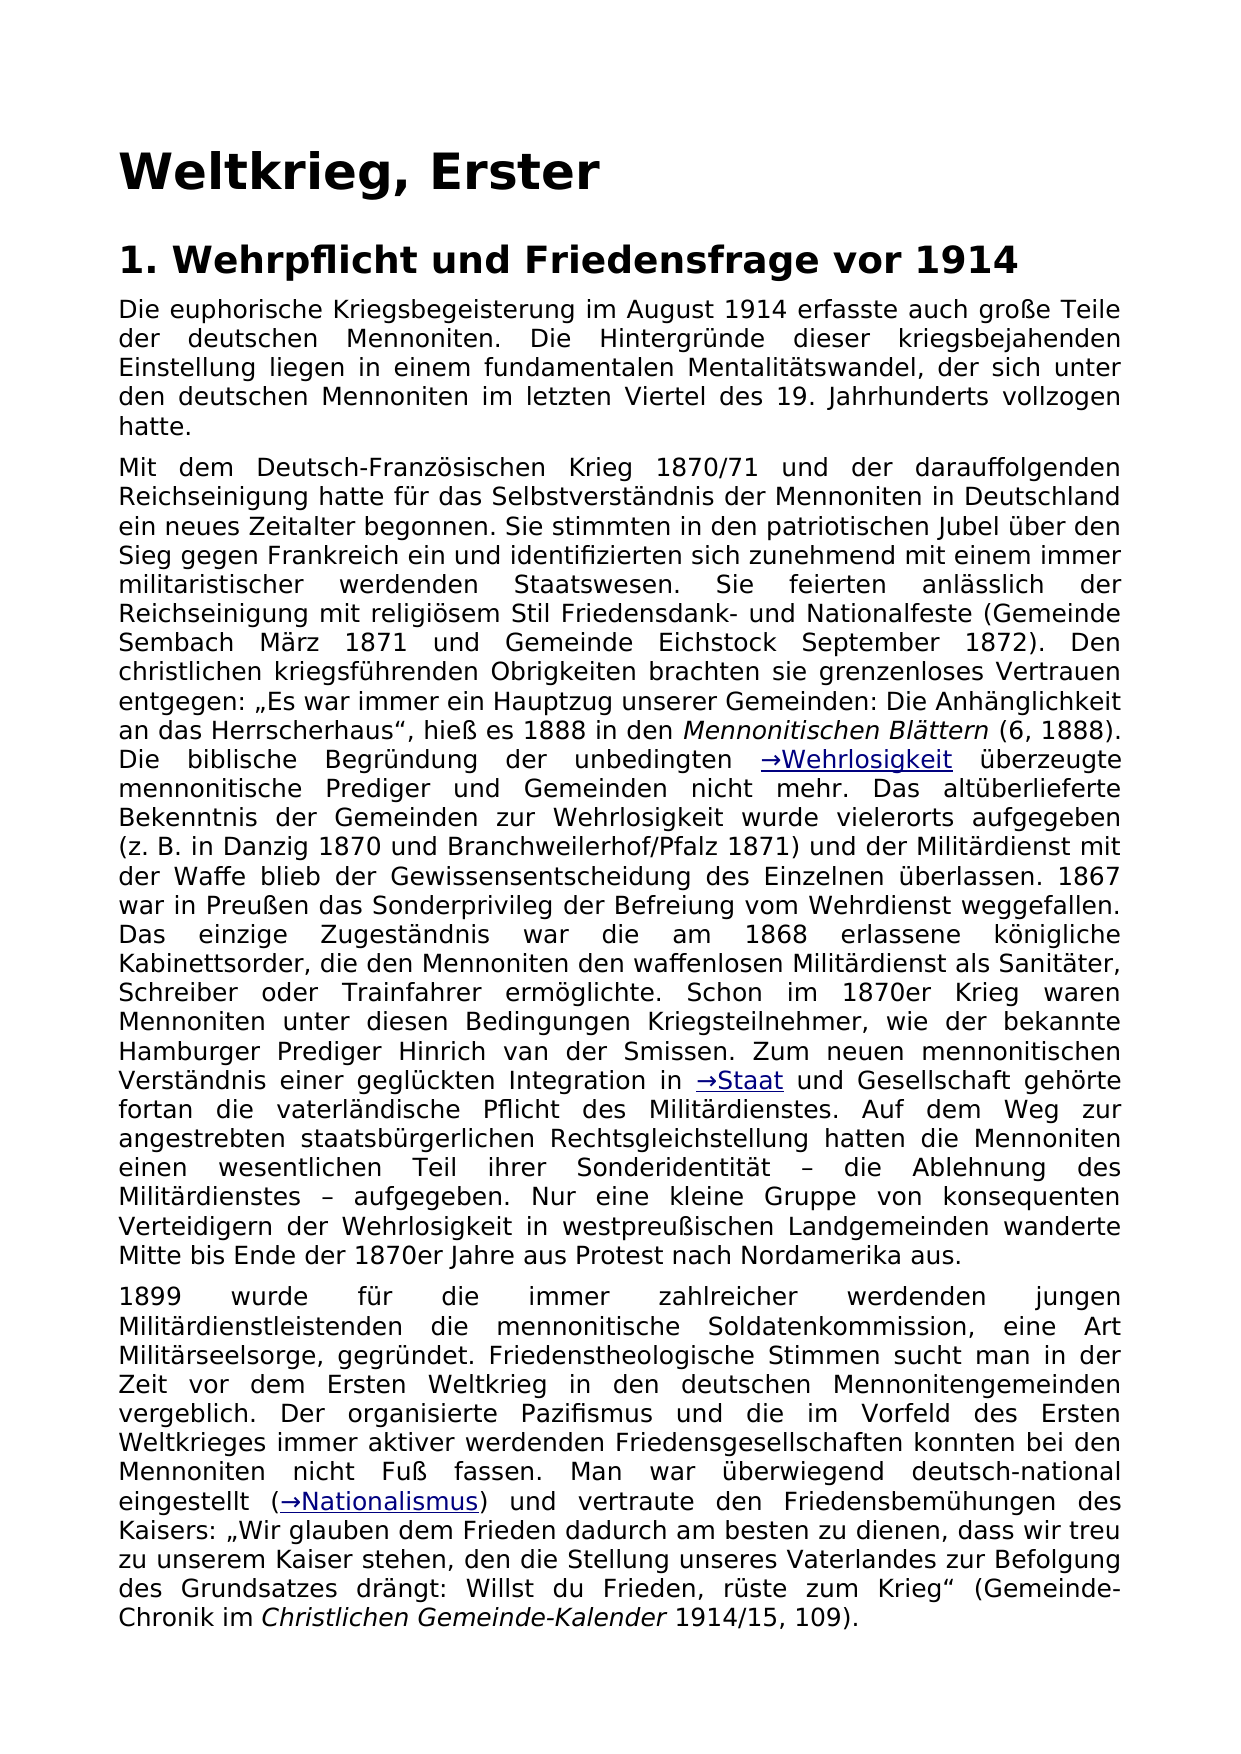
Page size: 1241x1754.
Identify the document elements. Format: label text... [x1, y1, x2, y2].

text Die euphorische Kriegsbegeisterung im August 1914 erfasste auch große Teile der deutschen Mennoniten. Die Hintergründe dieser kriegsbejahenden Einstellung liegen in einem fundamentalen Mentalitätswandel, der sich unter den deutschen Mennoniten im letzten Viertel des 19. Jahrhunderts vollzogen hatte. [118, 295, 1122, 441]
text Mit dem Deutsch-Französischen Krieg 1870/71 und der darauffolgenden Reichseinigung hatte für das Selbstverständnis der Mennoniten in Deutschland ein neues Zeitalter begonnen. Sie stimmten in den patriotischen Jubel über den Sieg gegen Frankreich ein und identifizierten sich zunehmend mit einem immer militaristischer werdenden Staatswesen. Sie feierten anlässlich der Reichseinigung mit religiösem Stil Friedensdank- und Nationalfeste (Gemeinde Sembach März 1871 und Gemeinde Eichstock September 1872). Den christlichen kriegsführenden Obrigkeiten brachten sie grenzenloses Vertrauen entgegen: „Es war immer ein Hauptzug unserer Gemeinden: Die Anhänglichkeit an das Herrscherhaus“, hieß es 1888 in den Mennonitischen Blättern (6, 1888). Die biblische Begründung der unbedingten →Wehrlosigkeit überzeugte mennonitische Prediger und Gemeinden nicht mehr. Das altüberlieferte Bekenntnis der Gemeinden zur Wehrlosigkeit wurde vielerorts aufgegeben (z. B. in Danzig 1870 und Branchweilerhof/Pfalz 1871) und der Militärdienst mit der Waffe blieb der Gewissensentscheidung des Einzelnen überlassen. 1867 war in Preußen das Sonderprivileg der Befreiung vom Wehrdienst weggefallen. Das einzige Zugeständnis war die am 1868 erlassene königliche Kabinettsorder, die den Mennoniten den waffenlosen Militärdienst als Sanitäter, Schreiber oder Trainfahrer ermöglichte. Schon im 1870er Krieg waren Mennoniten unter diesen Bedingungen Kriegsteilnehmer, wie der bekannte Hamburger Prediger Hinrich van der Smissen. Zum neuen mennonitischen Verständnis einer geglückten Integration in →Staat und Gesellschaft gehörte fortan die vaterländische Pflicht des Militärdienstes. Auf dem Weg zur angestrebten staatsbürgerlichen Rechtsgleichstellung hatten die Mennoniten einen wesentlichen Teil ihrer Sonderidentität – die Ablehnung des Militärdienstes – aufgegeben. Nur eine kleine Gruppe von konsequenten Verteidigern der Wehrlosigkeit in westpreußischen Landgemeinden wanderte Mitte bis Ende der 1870er Jahre aus Protest nach Nordamerika aus. [118, 453, 1122, 1270]
subtitle Weltkrieg, Erster [118, 143, 1122, 201]
subtitle 1. Wehrpflicht und Friedensfrage vor 1914 [118, 239, 1122, 282]
text 1899 wurde für die immer zahlreicher werdenden jungen Militärdienstleistenden die mennonitische Soldatenkommission, eine Art Militärseelsorge, gegründet. Friedenstheologische Stimmen sucht man in der Zeit vor dem Ersten Weltkrieg in den deutschen Mennonitengemeinden vergeblich. Der organisierte Pazifismus und die im Vorfeld des Ersten Weltkrieges immer aktiver werdenden Friedensgesellschaften konnten bei den Mennoniten nicht Fuß fassen. Man war überwiegend deutsch-national eingestellt (→Nationalismus) und vertraute den Friedensbemühungen des Kaisers: „Wir glauben dem Frieden dadurch am besten zu dienen, dass wir treu zu unserem Kaiser stehen, den die Stellung unseres Vaterlandes zur Befolgung des Grundsatzes drängt: Willst du Frieden, rüste zum Krieg“ (Gemeinde-Chronik im Christlichen Gemeinde-Kalender 1914/15, 109). [118, 1282, 1122, 1632]
